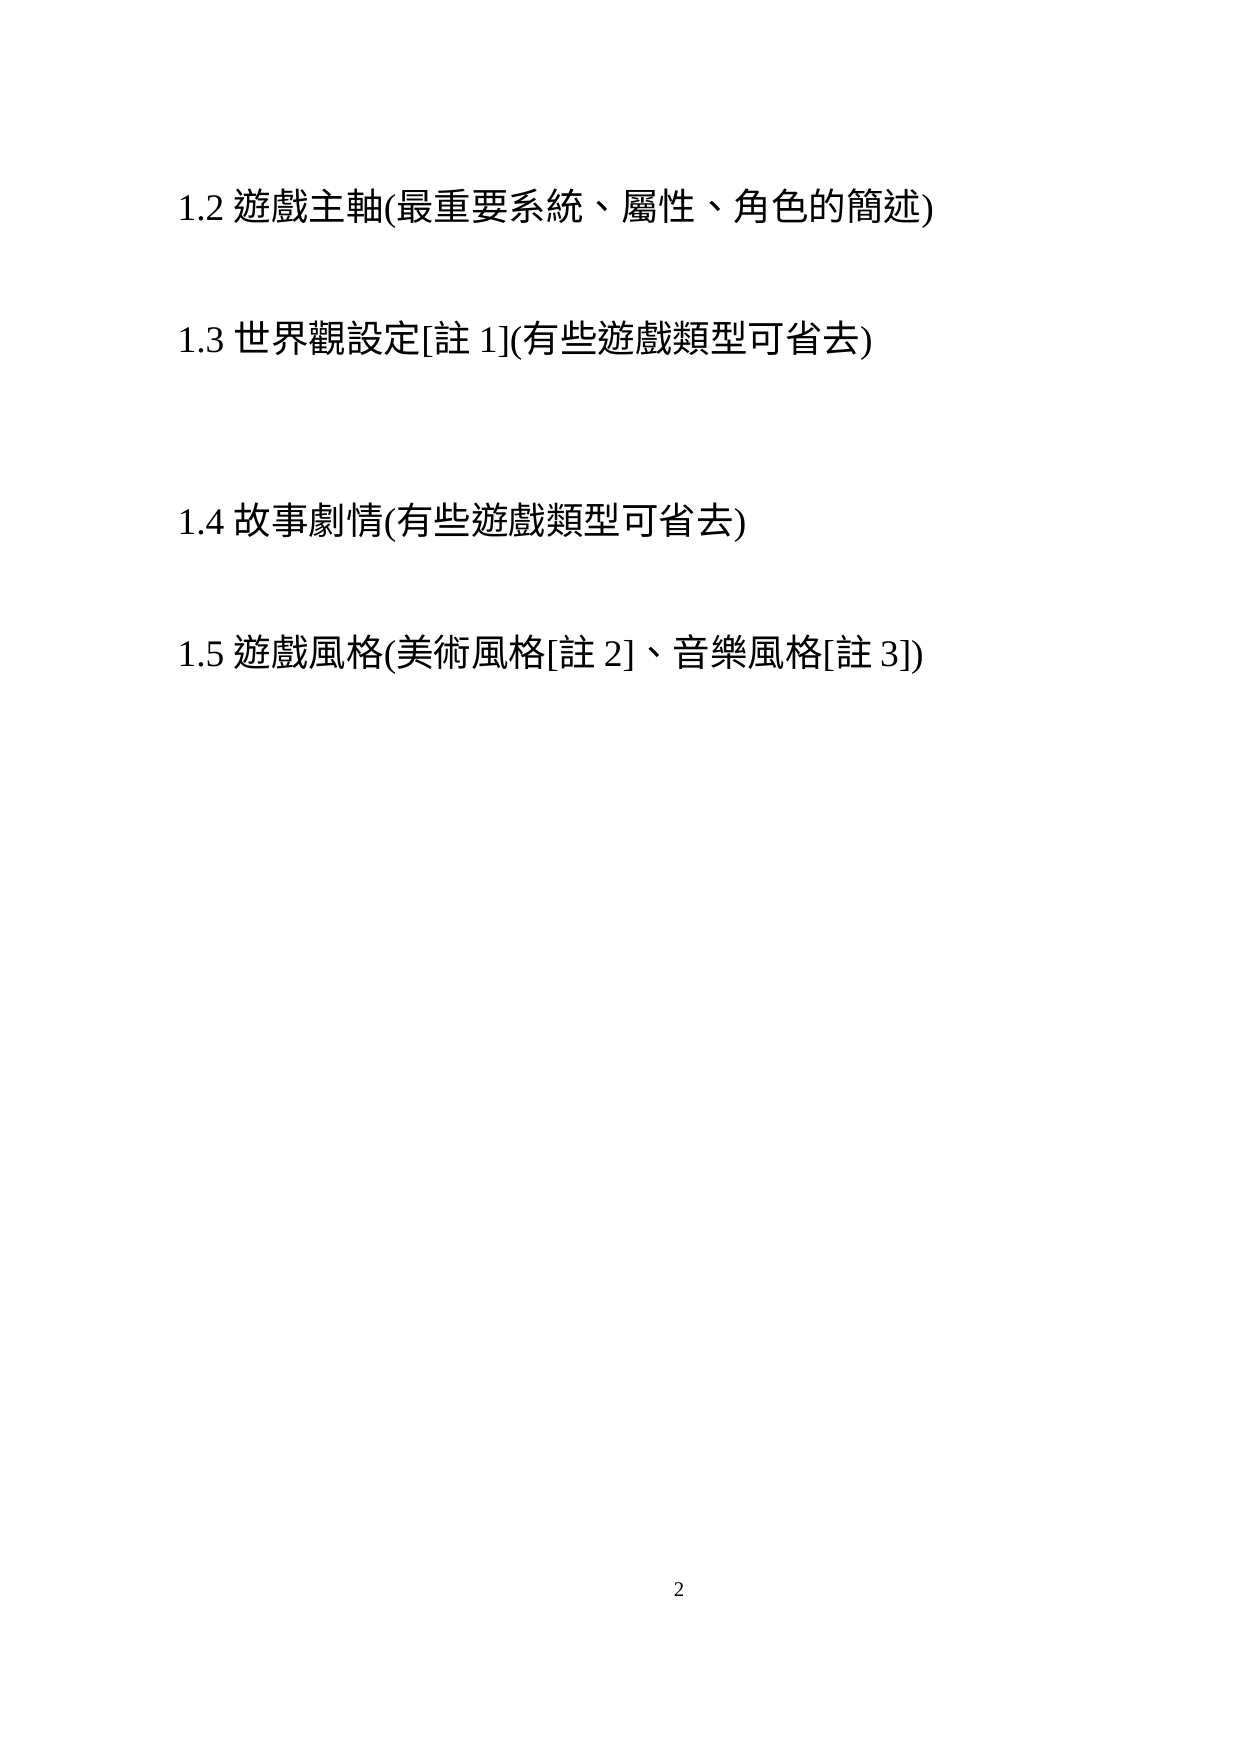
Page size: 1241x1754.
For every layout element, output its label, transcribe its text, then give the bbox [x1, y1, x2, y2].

subtitle 1.2 遊戲主軸(最重要系統、屬性、角色的簡述) [177, 177, 1122, 231]
subtitle 1.5 遊戲風格(美術風格[註2]、音樂風格[註3]) [177, 622, 1122, 677]
subtitle 1.4 故事劇情(有些遊戲類型可省去) [177, 491, 1122, 545]
subtitle 1.3 世界觀設定[註1](有些遊戲類型可省去) [177, 309, 1122, 363]
